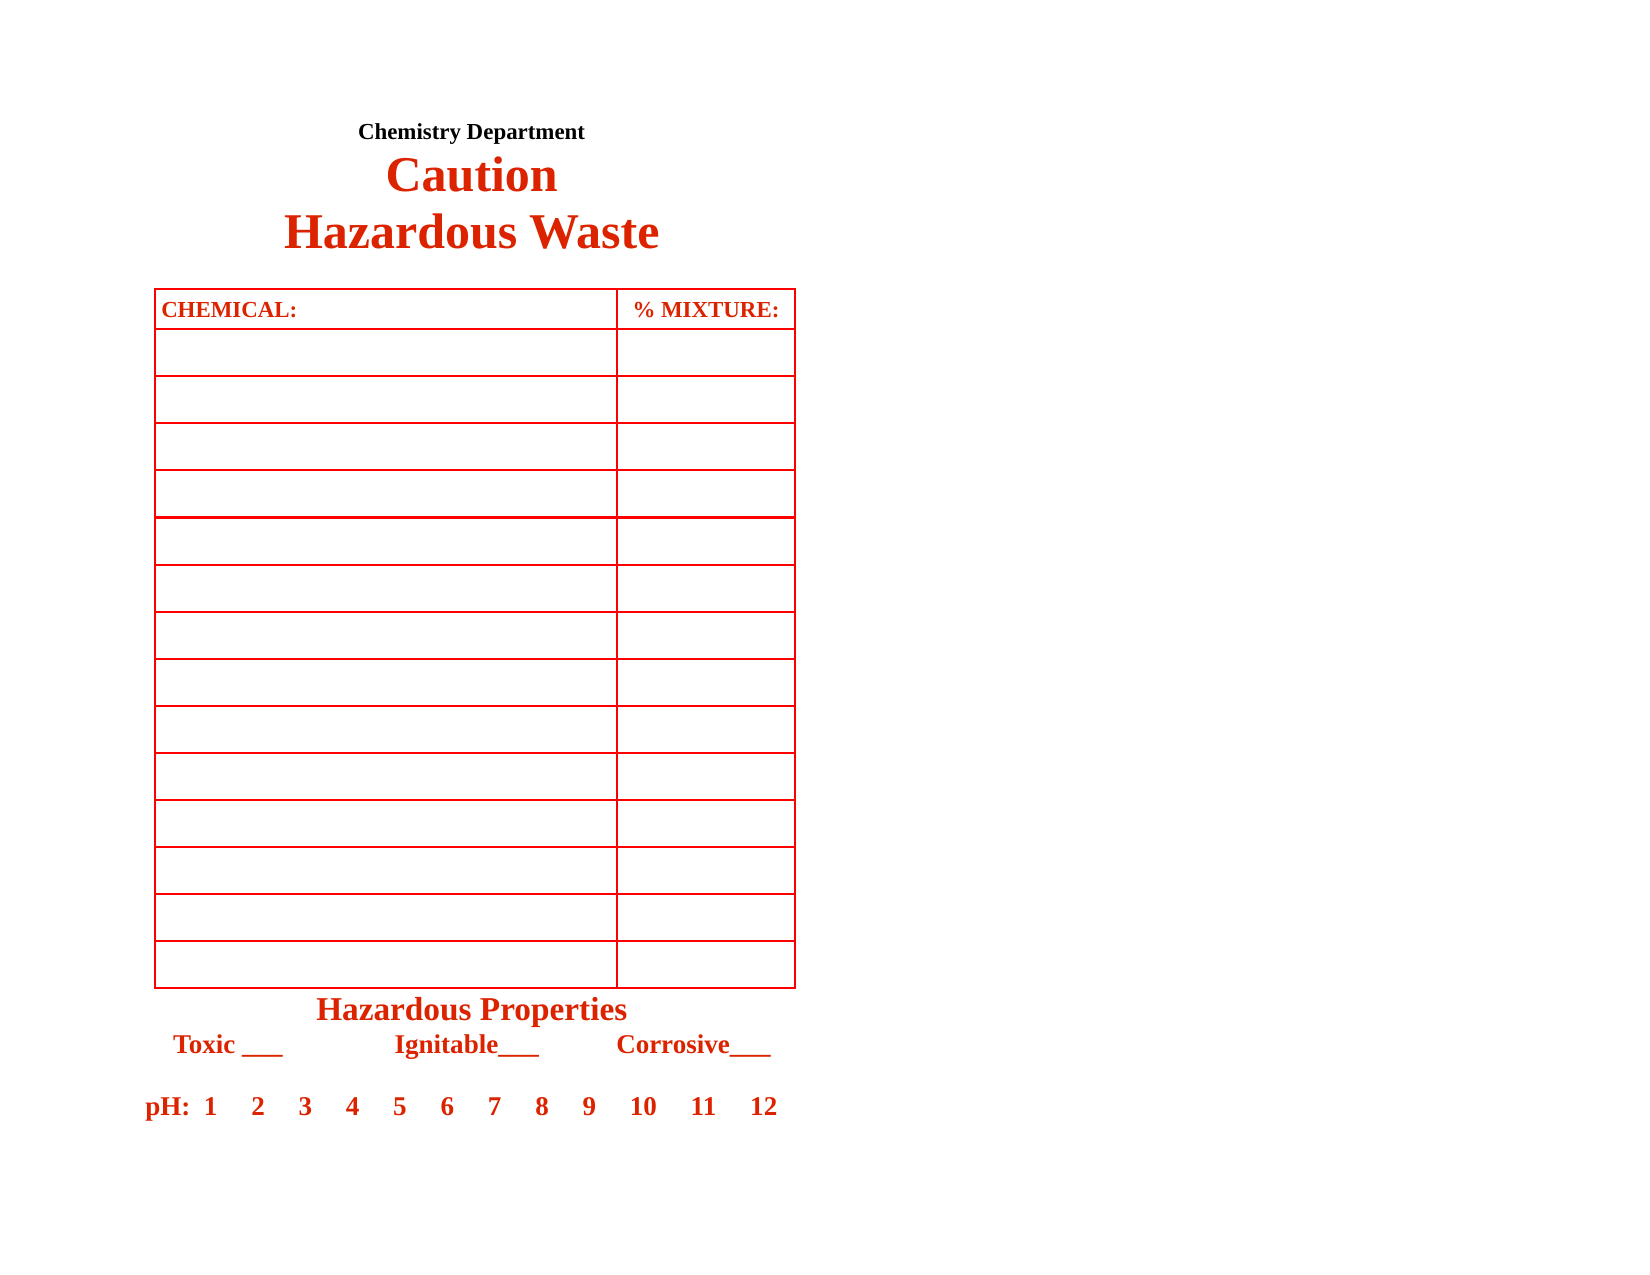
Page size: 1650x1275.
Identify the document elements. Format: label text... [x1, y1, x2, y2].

table_cell [618, 330, 794, 375]
table_cell [618, 707, 794, 752]
table_cell [156, 707, 616, 752]
table_cell [156, 942, 616, 987]
table_cell [618, 848, 794, 893]
table_cell [618, 471, 794, 516]
table_header CHEMICAL: [156, 290, 616, 328]
table_cell [156, 424, 616, 469]
text Hazardous Properties [118, 989, 825, 1028]
text Caution [118, 144, 825, 202]
table_cell [156, 613, 616, 658]
table_cell [156, 566, 616, 611]
table_cell [156, 377, 616, 422]
table_cell [156, 330, 616, 375]
table_cell [156, 801, 616, 846]
table_cell [618, 613, 794, 658]
table_cell [618, 660, 794, 705]
table_cell [618, 424, 794, 469]
table_cell [618, 566, 794, 611]
text Hazardous Waste [118, 202, 825, 259]
table_cell [156, 660, 616, 705]
table_cell [618, 801, 794, 846]
table_cell [156, 895, 616, 940]
table_cell [618, 519, 794, 563]
text Toxic ___ Ignitable___ Corrosive___ [118, 1028, 825, 1059]
text pH: 1 2 3 4 5 6 7 8 9 10 11 12 [118, 1090, 825, 1121]
table_cell [618, 377, 794, 422]
table_cell [156, 754, 616, 799]
table_cell [618, 895, 794, 940]
table_cell [618, 942, 794, 987]
table_header % MIXTURE: [618, 290, 794, 328]
table_cell [156, 519, 616, 563]
text Chemistry Department [118, 118, 825, 144]
table_cell [156, 471, 616, 516]
table_cell [156, 848, 616, 893]
table_cell [618, 754, 794, 799]
